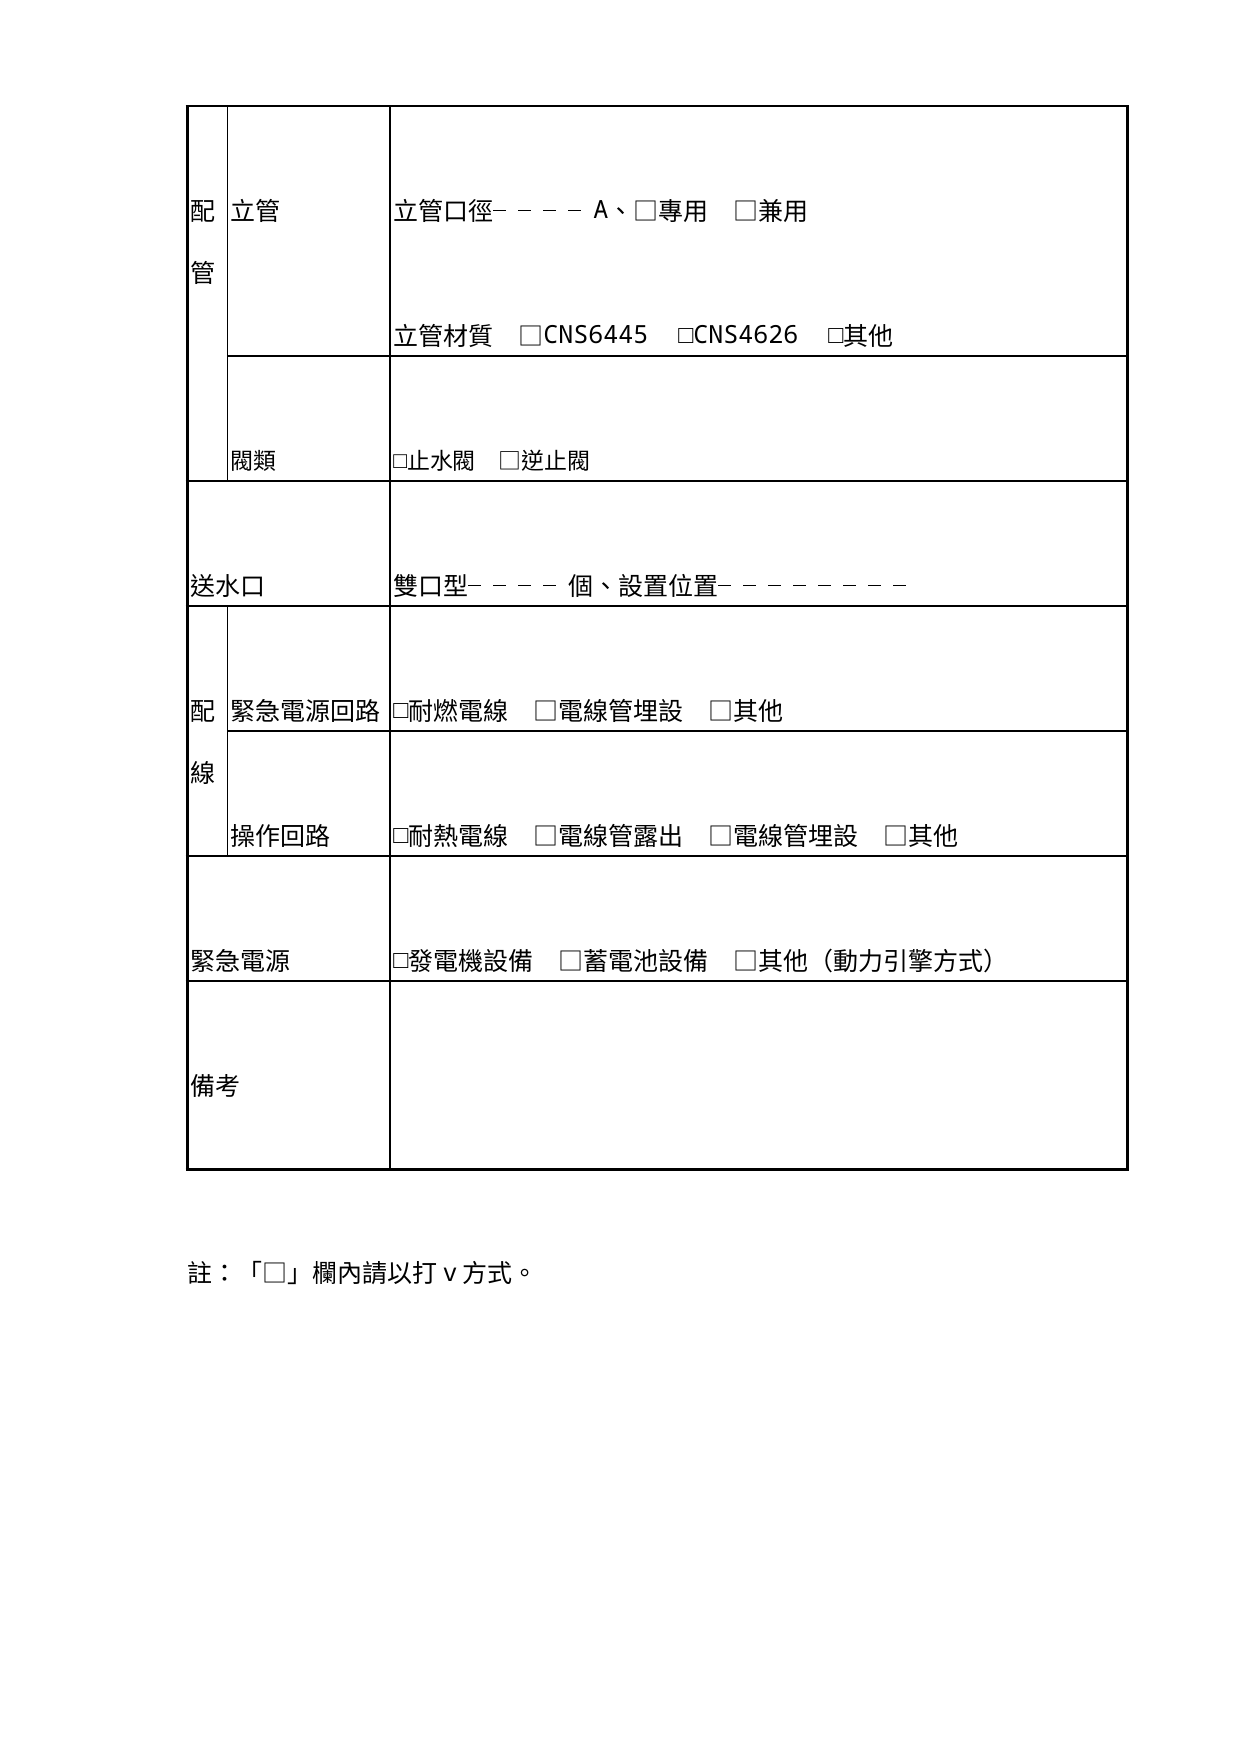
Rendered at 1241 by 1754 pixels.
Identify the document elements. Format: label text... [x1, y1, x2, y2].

table_cell 配管 [189, 107, 227, 480]
table_cell □止水閥 □逆止閥 [391, 357, 1126, 480]
table_cell 緊急電源 [189, 857, 389, 980]
table_cell □發電機設備 □蓄電池設備 □其他（動力引擎方式） [391, 857, 1126, 980]
table_cell 閥類 [228, 357, 389, 480]
table_cell 送水口 [189, 482, 389, 605]
table_cell 立管口徑╴╴╴╴A、□專用 □兼用 立管材質 □CNS6445 □CNS4626 □其他 [391, 107, 1126, 355]
table_cell 配線 [189, 607, 227, 855]
table_cell 緊急電源回路 [228, 607, 389, 730]
table_cell 雙口型╴╴╴╴個、設置位置╴╴╴╴╴╴╴╴ [391, 482, 1126, 605]
table_cell 備考 [189, 982, 389, 1168]
table_cell 操作回路 [228, 732, 389, 855]
text 註：「□」欄內請以打v方式。 [187, 1230, 1053, 1293]
table_cell [391, 982, 1126, 1168]
table_cell □耐熱電線 □電線管露出 □電線管埋設 □其他 [391, 732, 1126, 855]
table_cell □耐燃電線 □電線管埋設 □其他 [391, 607, 1126, 730]
table_cell 立管 [228, 107, 389, 355]
